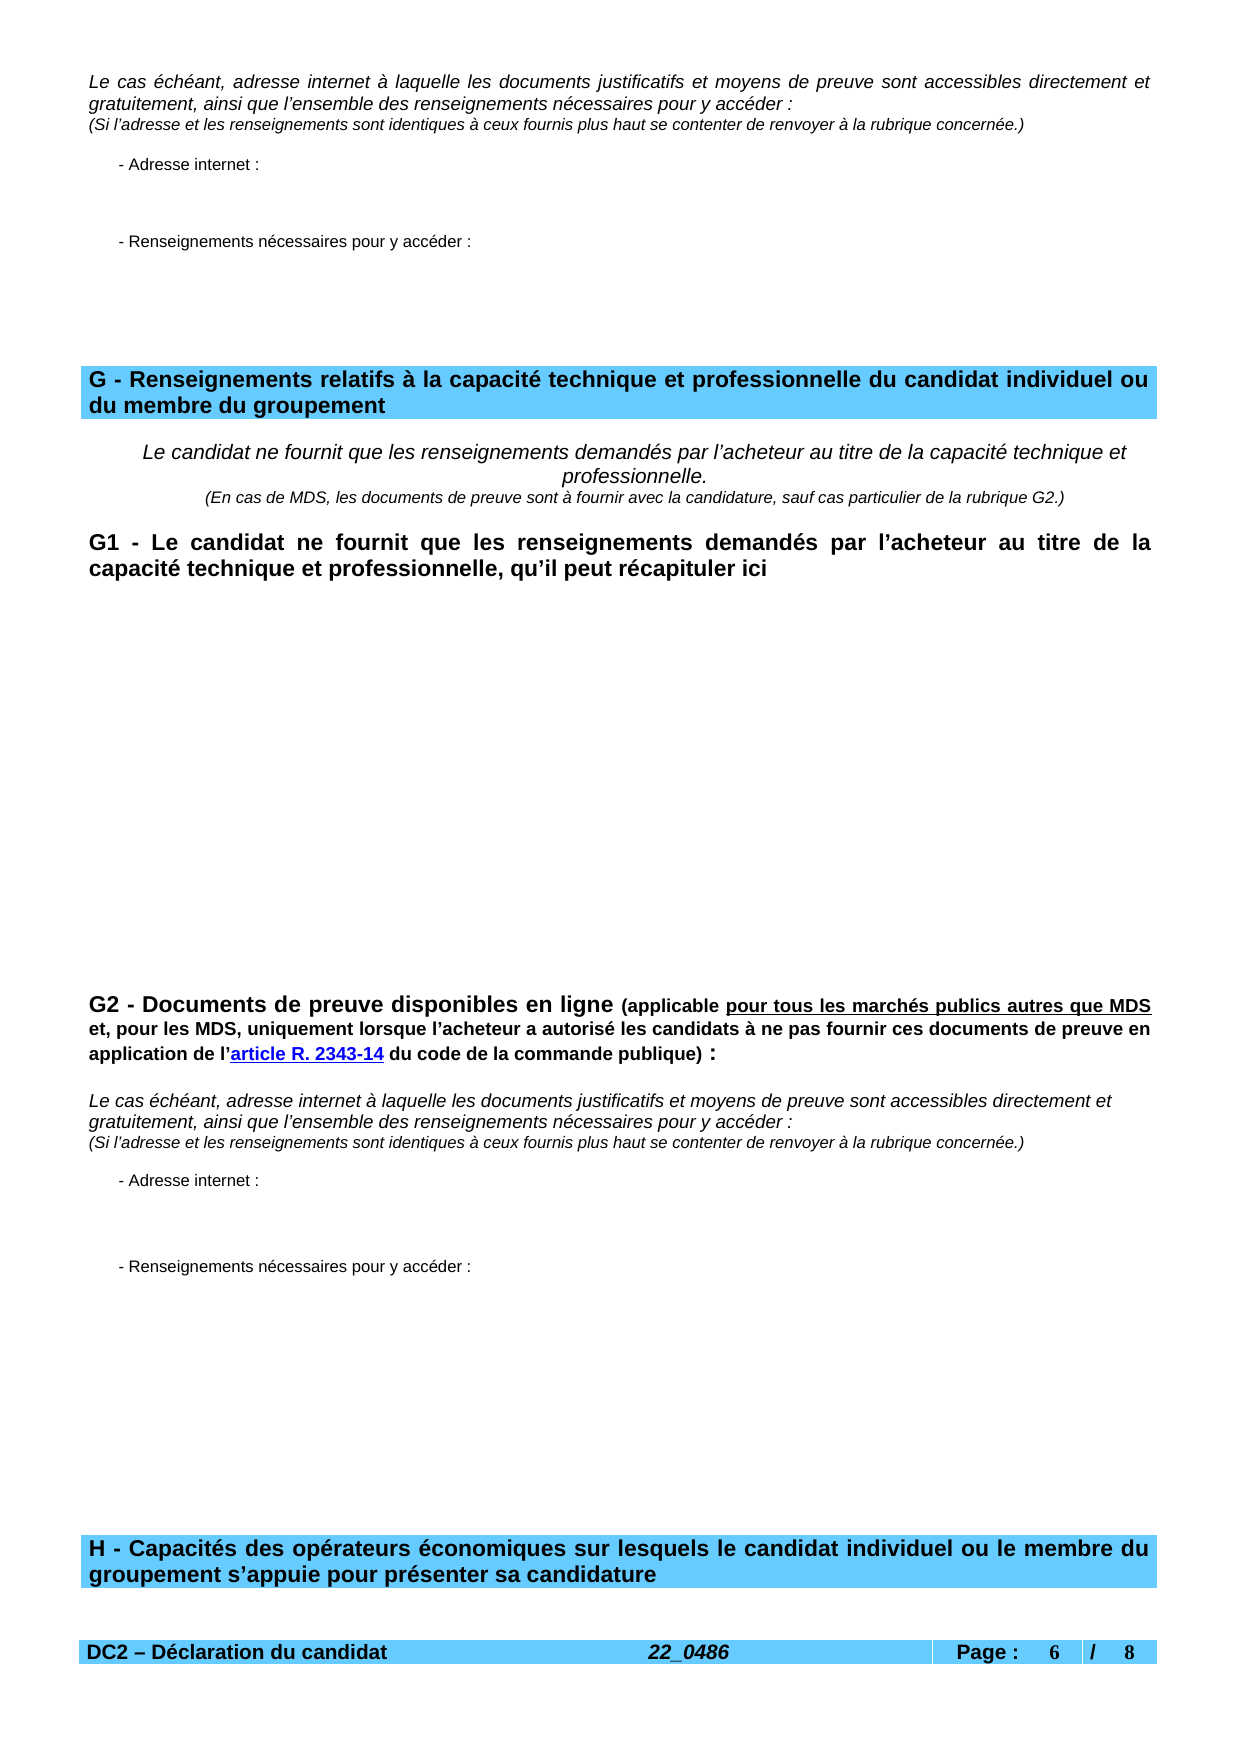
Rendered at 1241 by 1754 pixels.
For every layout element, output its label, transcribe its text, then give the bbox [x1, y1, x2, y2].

text - Renseignements nécessaires pour y accéder : [118, 1257, 1152, 1276]
text (Si l’adresse et les renseignements sont identiques à ceux fournis plus haut se contenter de renvoyer à la rubrique concernée.) [89, 1133, 1152, 1152]
table_header H - Capacités des opérateurs économiques sur lesquels le candidat individuel ou le membre du groupement s’appuie pour présenter sa candidature [81, 1535, 1157, 1588]
text - Renseignements nécessaires pour y accéder : [118, 232, 1152, 251]
text Le candidat ne fournit que les renseignements demandés par l’acheteur au titre de la capacité technique et professionnelle. (En cas de MDS, les documents de preuve sont à fournir avec la candidature, sauf cas particulier de la rubrique G2.) [118, 440, 1152, 507]
text G2 - Documents de preuve disponibles en ligne (applicable pour tous les marchés publics autres que MDS et, pour les MDS, uniquement lorsque l’acheteur a autorisé les candidats à ne pas fournir ces documents de preuve en application de l’article R. 2343-14 du code de la commande publique) : [89, 991, 1152, 1066]
text Le cas échéant, adresse internet à laquelle les documents justificatifs et moyens de preuve sont accessibles directement et gratuitement, ainsi que l’ensemble des renseignements nécessaires pour y accéder : [89, 1089, 1152, 1133]
text G1 - Le candidat ne fournit que les renseignements demandés par l’acheteur au titre de la capacité technique et professionnelle, qu’il peut récapituler ici [89, 529, 1152, 582]
text - Adresse internet : [118, 1171, 1152, 1190]
text (Si l’adresse et les renseignements sont identiques à ceux fournis plus haut se contenter de renvoyer à la rubrique concernée.) [89, 114, 1152, 133]
text - Adresse internet : [118, 155, 1152, 174]
table_header G - Renseignements relatifs à la capacité technique et professionnelle du candidat individuel ou du membre du groupement [81, 366, 1157, 419]
text Le cas échéant, adresse internet à laquelle les documents justificatifs et moyens de preuve sont accessibles directement et gratuitement, ainsi que l’ensemble des renseignements nécessaires pour y accéder : [89, 71, 1152, 114]
